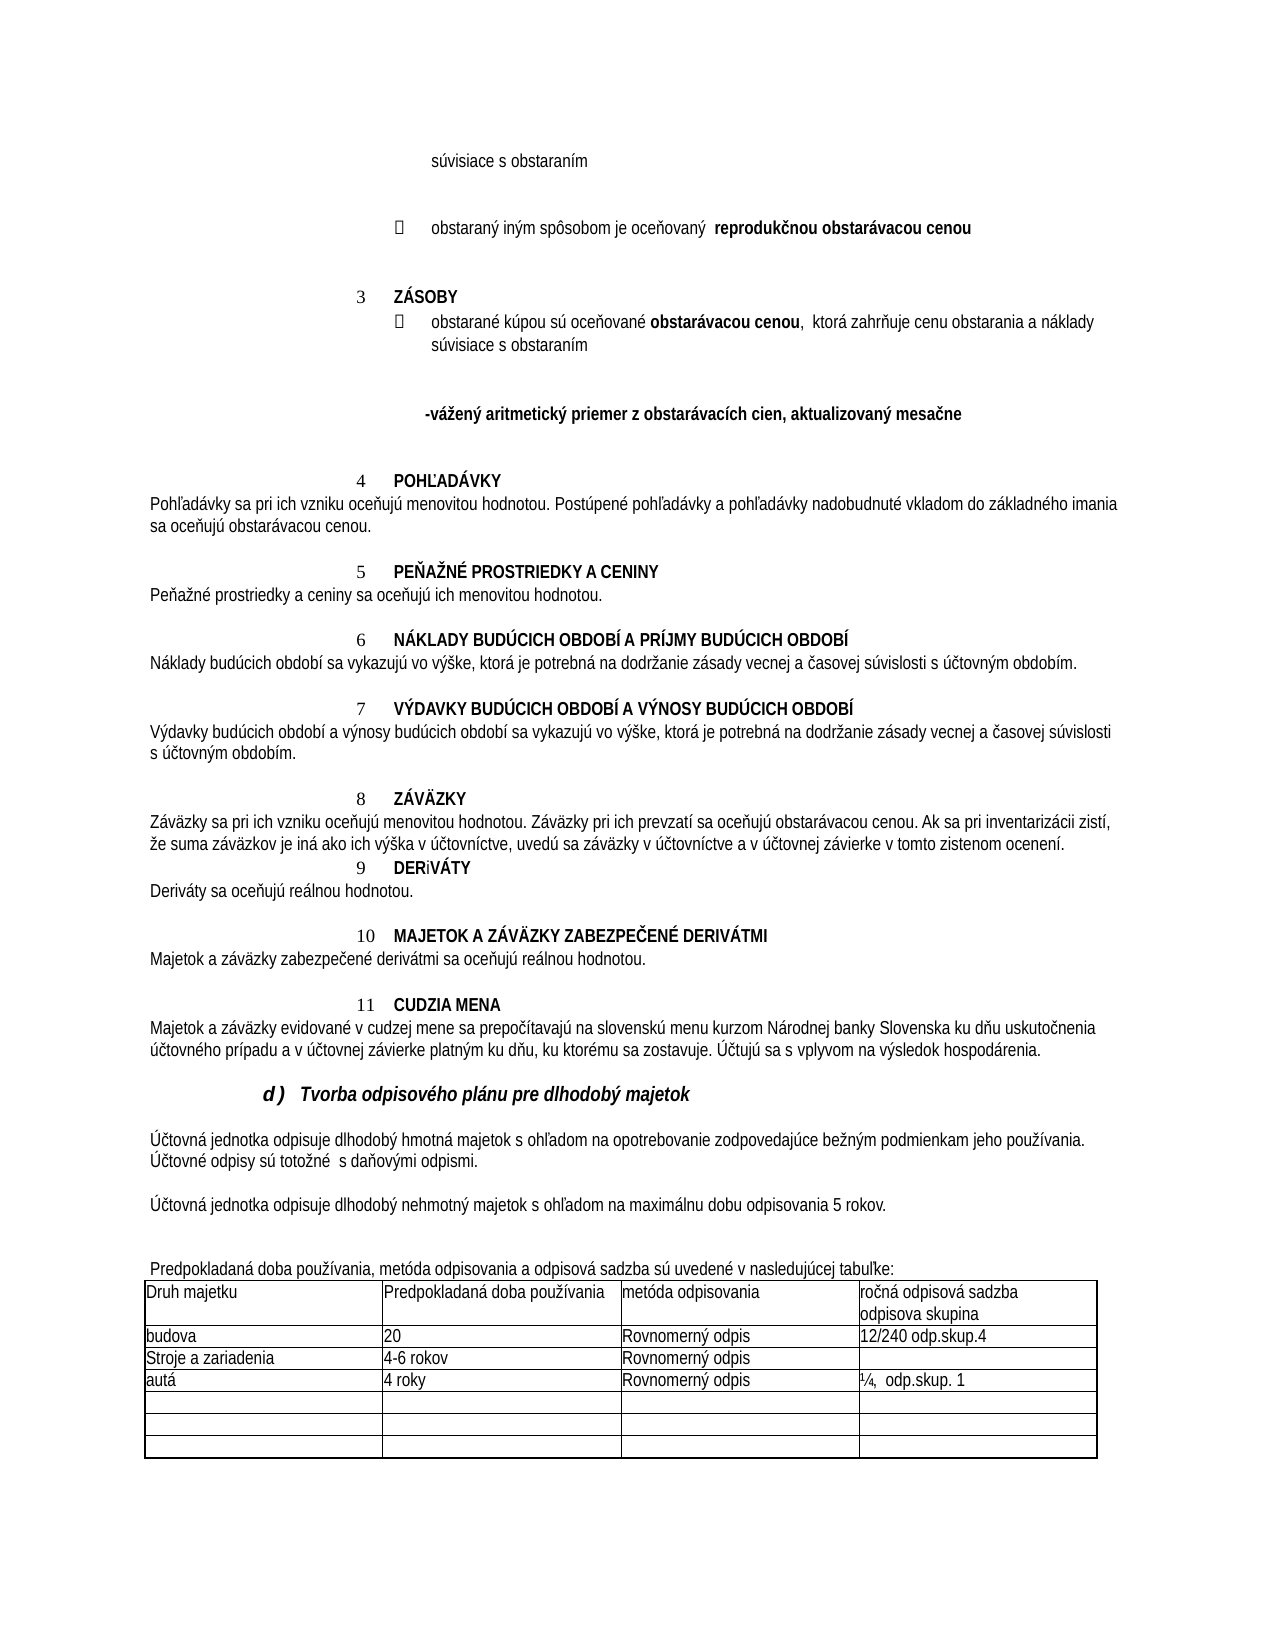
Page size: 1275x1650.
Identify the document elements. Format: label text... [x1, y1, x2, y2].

text  Cudzia mena [356, 991, 1125, 1017]
text Účtovné odpisy sú totožné s daňovými odpismi. [150, 1150, 1125, 1172]
table_cell [383, 1392, 621, 1413]
text  obstaraný iným spôsobom je oceňovaný reprodukčnou obstarávacou cenou [394, 215, 1125, 240]
text Majetok a záväzky evidované v cudzej mene sa prepočítavajú na slovenskú menu kurzom Národnej banky Slovenska ku dňu uskutočnenia účtovného prípadu a v účtovnej závierke platným ku dňu, ku ktorému sa zostavuje. Účtujú sa s vplyvom na výsledok hospodárenia. [150, 1017, 1125, 1060]
table_cell [622, 1414, 859, 1435]
text Predpokladaná doba používania, metóda odpisovania a odpisová sadzba sú uvedené v nasledujúcej tabuľke: [150, 1258, 1125, 1280]
table_header metóda odpisovania [622, 1281, 859, 1324]
text d) Tvorba odpisového plánu pre dlhodobý majetok [262, 1082, 1125, 1107]
table_cell [146, 1392, 382, 1413]
text Deriváty sa oceňujú reálnou hodnotou. [150, 879, 1125, 901]
text Peňažné prostriedky a ceniny sa oceňujú ich menovitou hodnotou. [150, 583, 1125, 605]
table_header Predpokladaná doba používania [383, 1281, 621, 1324]
table_cell [622, 1436, 859, 1457]
table_cell Rovnomerný odpis [622, 1348, 859, 1369]
text  Zásoby [356, 283, 1125, 309]
text  obstarané kúpou sú oceňované obstarávacou cenou, ktorá zahrňuje cenu obstarania a náklady súvisiace s obstaraním [394, 309, 1125, 356]
text súvisiace s obstaraním [394, 150, 1125, 172]
text  Majetok a záväzky zabezpečené derivátmi [356, 923, 1125, 948]
text Majetok a záväzky zabezpečené derivátmi sa oceňujú reálnou hodnotou. [150, 948, 1125, 970]
table_cell Rovnomerný odpis [622, 1370, 859, 1391]
table_cell [860, 1436, 1096, 1457]
text  Náklady budúcich období a príjmy budúcich období [356, 627, 1125, 652]
table_cell [146, 1414, 382, 1435]
text  Záväzky [356, 785, 1125, 811]
text  Peňažné prostriedky a ceniny [356, 558, 1125, 583]
table_cell 4 roky [383, 1370, 621, 1391]
text Pohľadávky sa pri ich vzniku oceňujú menovitou hodnotou. Postúpené pohľadávky a pohľadávky nadobudnuté vkladom do základného imania sa oceňujú obstarávacou cenou. [150, 493, 1125, 536]
table_cell [860, 1348, 1096, 1369]
text  Pohľadávky [356, 468, 1125, 493]
table_cell 12/240 odp.skup.4 [860, 1326, 1096, 1347]
text Výdavky budúcich období a výnosy budúcich období sa vykazujú vo výške, ktorá je potrebná na dodržanie zásady vecnej a časovej súvislosti s účtovným obdobím. [150, 721, 1125, 764]
table_cell [860, 1414, 1096, 1435]
text Účtovná jednotka odpisuje dlhodobý hmotná majetok s ohľadom na opotrebovanie zodpovedajúce bežným podmienkam jeho používania. [150, 1129, 1125, 1150]
table_cell [383, 1414, 621, 1435]
table_cell ¼, odp.skup. 1 [860, 1370, 1096, 1391]
table_header ročná odpisová sadzba odpisova skupina [860, 1281, 1096, 1324]
table_cell autá [146, 1370, 382, 1391]
table_cell Rovnomerný odpis [622, 1326, 859, 1347]
table_cell [622, 1392, 859, 1413]
table_cell [383, 1436, 621, 1457]
text -vážený aritmetický priemer z obstarávacích cien, aktualizovaný mesačne [225, 403, 1125, 424]
table_cell [860, 1392, 1096, 1413]
text  Výdavky budúcich období a výnosy budúcich období [356, 695, 1125, 721]
text Záväzky sa pri ich vzniku oceňujú menovitou hodnotou. Záväzky pri ich prevzatí sa oceňujú obstarávacou cenou. Ak sa pri inventarizácii zistí, že suma záväzkov je iná ako ich výška v účtovníctve, uvedú sa záväzky v účtovníctve a v účtovnej závierke v tomto zistenom ocenení. [150, 811, 1125, 854]
table_cell Stroje a zariadenia [146, 1348, 382, 1369]
table_cell [146, 1436, 382, 1457]
text Náklady budúcich období sa vykazujú vo výške, ktorá je potrebná na dodržanie zásady vecnej a časovej súvislosti s účtovným obdobím. [150, 652, 1125, 674]
table_cell budova [146, 1326, 382, 1347]
text Účtovná jednotka odpisuje dlhodobý nehmotný majetok s ohľadom na maximálnu dobu odpisovania 5 rokov. [150, 1193, 1125, 1215]
text  Deriváty [356, 854, 1125, 879]
table_cell 4-6 rokov [383, 1348, 621, 1369]
table_header Druh majetku [146, 1281, 382, 1324]
table_cell 20 [383, 1326, 621, 1347]
